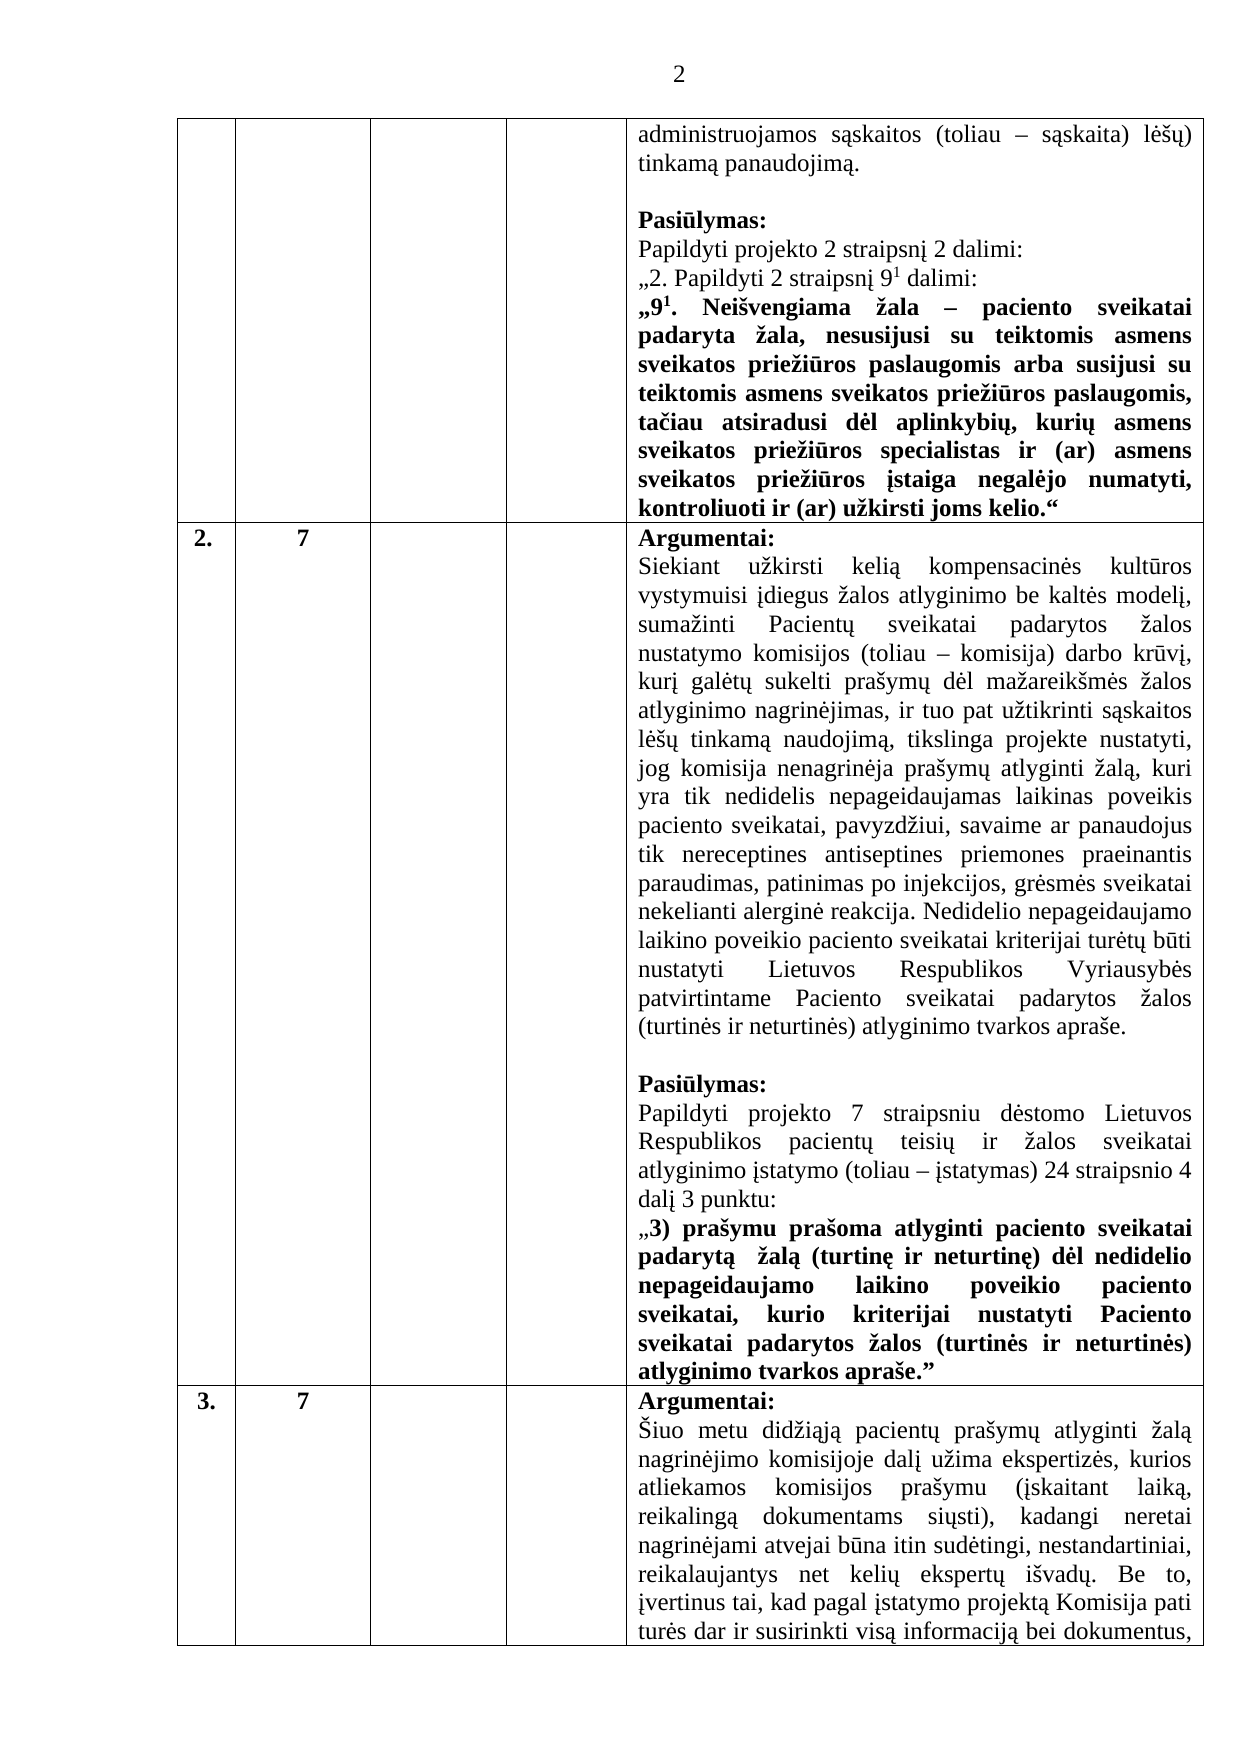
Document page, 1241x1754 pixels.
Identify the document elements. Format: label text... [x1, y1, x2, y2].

table_cell administruojamos sąskaitos (toliau – sąskaita) lėšų) tinkamą panaudojimą. Pasiūlymas: Papildyti projekto 2 straipsnį 2 dalimi: „2. Papildyti 2 straipsnį 91 dalimi: „91. Neišvengiama žala – paciento sveikatai padaryta žala, nesusijusi su teiktomis asmens sveikatos priežiūros paslaugomis arba susijusi su teiktomis asmens sveikatos priežiūros paslaugomis, tačiau atsiradusi dėl aplinkybių, kurių asmens sveikatos priežiūros specialistas ir (ar) asmens sveikatos priežiūros įstaiga negalėjo numatyti, kontroliuoti ir (ar) užkirsti joms kelio.“ [627, 119, 1203, 522]
table_cell 3. [178, 1386, 235, 1645]
table_cell [236, 119, 370, 522]
table_cell [371, 1386, 506, 1645]
table_cell 7 [236, 1386, 370, 1645]
table_cell [371, 523, 506, 1385]
table_cell [507, 1386, 626, 1645]
table_cell [178, 119, 235, 522]
table_cell [371, 119, 506, 522]
table_cell Argumentai: Siekiant užkirsti kelią kompensacinės kultūros vystymuisi įdiegus žalos atlyginimo be kaltės modelį, sumažinti Pacientų sveikatai padarytos žalos nustatymo komisijos (toliau – komisija) darbo krūvį, kurį galėtų sukelti prašymų dėl mažareikšmės žalos atlyginimo nagrinėjimas, ir tuo pat užtikrinti sąskaitos lėšų tinkamą naudojimą, tikslinga projekte nustatyti, jog komisija nenagrinėja prašymų atlyginti žalą, kuri yra tik nedidelis nepageidaujamas laikinas poveikis paciento sveikatai, pavyzdžiui, savaime ar panaudojus tik nereceptines antiseptines priemones praeinantis paraudimas, patinimas po injekcijos, grėsmės sveikatai nekelianti alerginė reakcija. Nedidelio nepageidaujamo laikino poveikio paciento sveikatai kriterijai turėtų būti nustatyti Lietuvos Respublikos Vyriausybės patvirtintame Paciento sveikatai padarytos žalos (turtinės ir neturtinės) atlyginimo tvarkos apraše. Pasiūlymas: Papildyti projekto 7 straipsniu dėstomo Lietuvos Respublikos pacientų teisių ir žalos sveikatai atlyginimo įstatymo (toliau – įstatymas) 24 straipsnio 4 dalį 3 punktu: „3) prašymu prašoma atlyginti paciento sveikatai padarytą žalą (turtinę ir neturtinę) dėl nedidelio nepageidaujamo laikino poveikio paciento sveikatai, kurio kriterijai nustatyti Paciento sveikatai padarytos žalos (turtinės ir neturtinės) atlyginimo tvarkos apraše.” [627, 523, 1203, 1385]
table_cell Argumentai: Šiuo metu didžiąją pacientų prašymų atlyginti žalą nagrinėjimo komisijoje dalį užima ekspertizės, kurios atliekamos komisijos prašymu (įskaitant laiką, reikalingą dokumentams siųsti), kadangi neretai nagrinėjami atvejai būna itin sudėtingi, nestandartiniai, reikalaujantys net kelių ekspertų išvadų. Be to, įvertinus tai, kad pagal įstatymo projektą Komisija pati turės dar ir susirinkti visą informaciją bei dokumentus, [627, 1386, 1203, 1645]
table_cell 7 [236, 523, 370, 1385]
table_cell [507, 119, 626, 522]
table_cell 2. [178, 523, 235, 1385]
table_cell [507, 523, 626, 1385]
